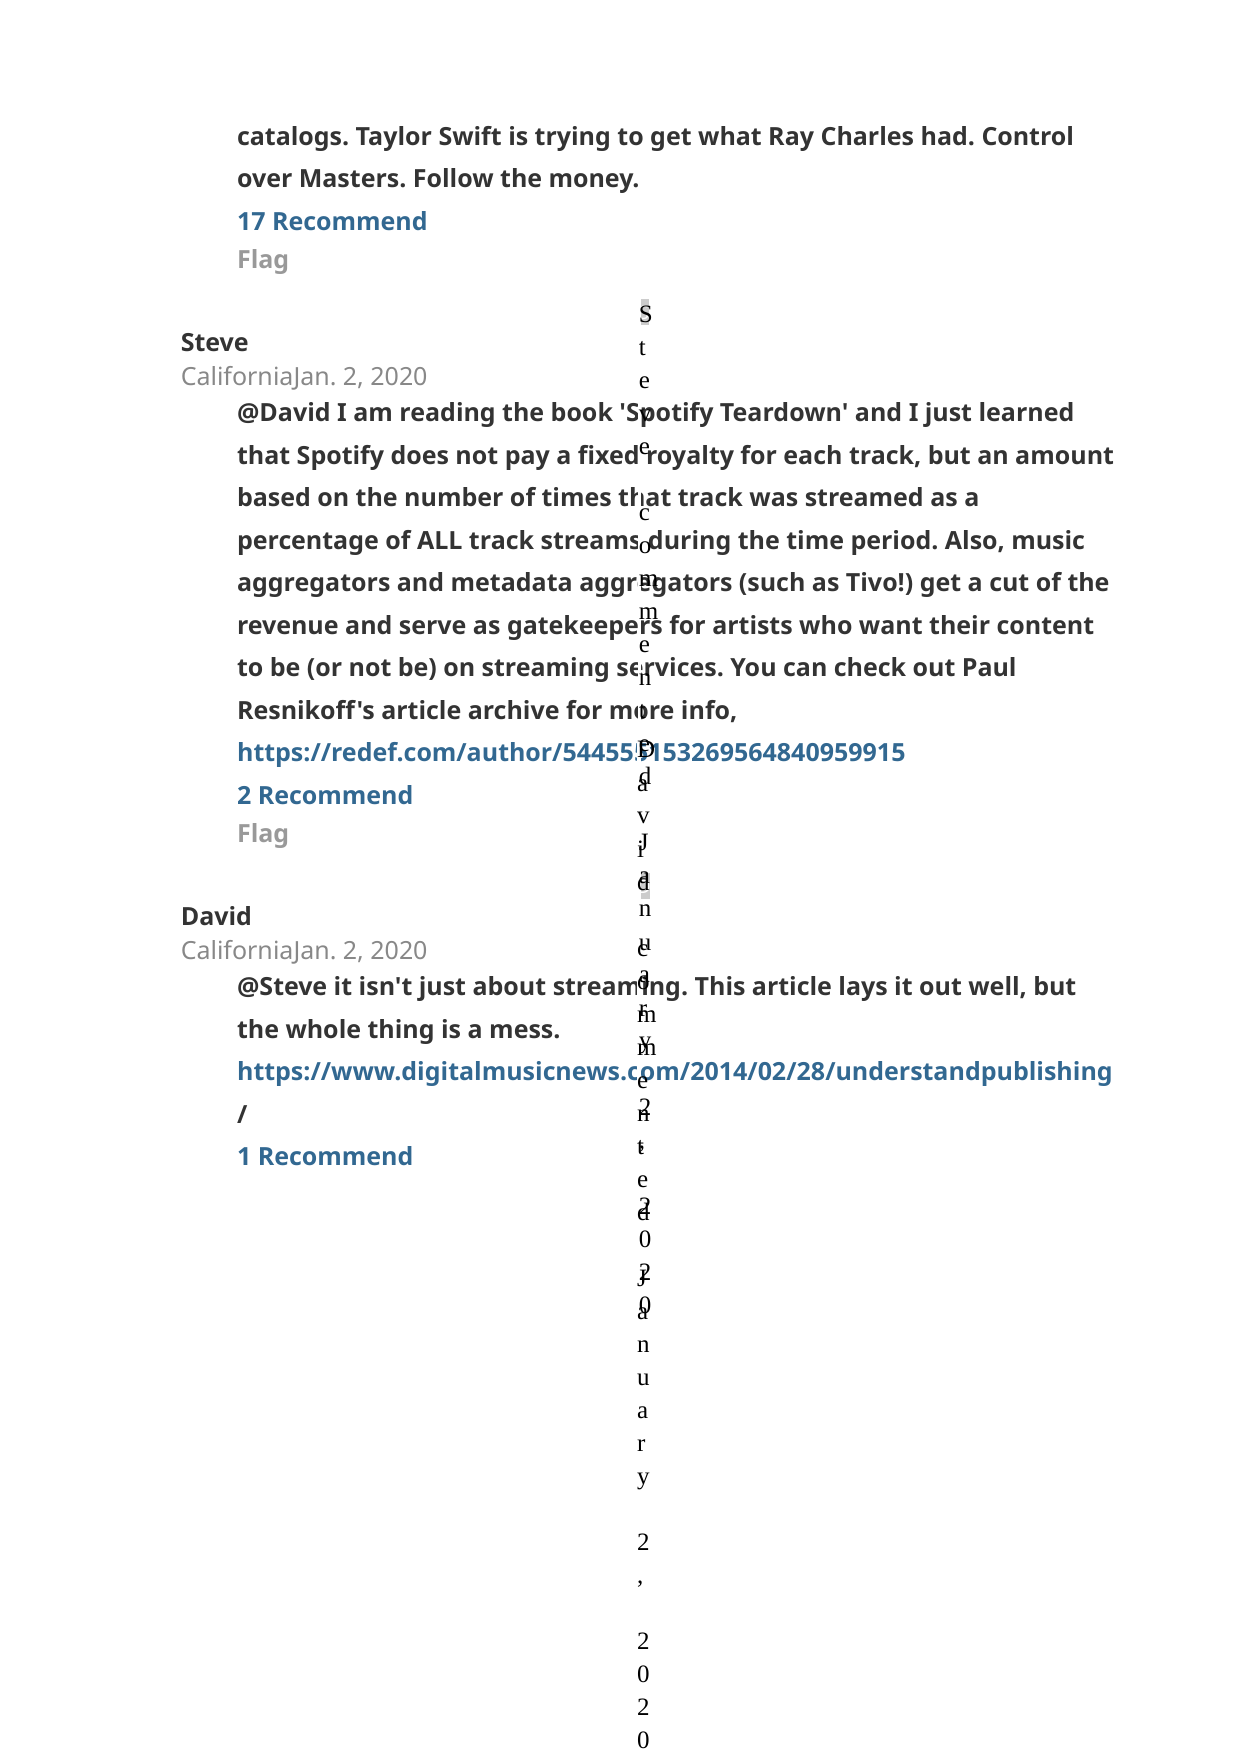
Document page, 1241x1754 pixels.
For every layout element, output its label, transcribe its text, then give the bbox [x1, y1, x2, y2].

text 2 Recommend [237, 777, 637, 811]
text @RH This needed followup and clarification. The short answer is music copyright, royalties and licensing. It is ugly, complicated and works against artists. The rules need to change but Disney and other corporations want to continue their control over artists and their catalogs. Taylor Swift is trying to get what Ray Charles had. Control over Masters. Follow the money. [237, 118, 1122, 195]
text D [181, 853, 637, 899]
text CaliforniaJan. 2, 2020 [641, 359, 1122, 393]
text S [181, 279, 1106, 325]
text @Steve it isn't just about streaming. This article lays it out well, but the whole thing is a mess. https://www.digitalmusicnews.com/2014/02/28/understandpublishing/ [237, 969, 637, 1131]
text 17 Recommend [237, 203, 1106, 237]
text D [641, 853, 1106, 899]
text Flag [641, 815, 1106, 849]
text Steve [641, 325, 1122, 359]
text David [181, 899, 637, 933]
text @Steve it isn't just about streaming. This article lays it out well, but the whole thing is a mess. https://www.digitalmusicnews.com/2014/02/28/understandpublishing/ [641, 969, 1122, 1131]
text CaliforniaJan. 2, 2020 [181, 359, 638, 393]
text @David I am reading the book 'Spotify Teardown' and I just learned that Spotify does not pay a fixed royalty for each track, but an amount based on the number of times that track was streamed as a percentage of ALL track streams during the time period. Also, music aggregators and metadata aggregators (such as Tivo!) get a cut of the revenue and serve as gatekeepers for artists who want their content to be (or not be) on streaming services. You can check out Paul Resnikoff's article archive for more info, https://redef.com/author/544555153269564840959915 [237, 395, 638, 769]
text 1 Recommend [237, 1139, 637, 1173]
text David [641, 899, 1122, 933]
text 1 Recommend [641, 1139, 1106, 1173]
text Flag [237, 241, 1106, 275]
text CaliforniaJan. 2, 2020 [641, 933, 1122, 967]
text CaliforniaJan. 2, 2020 [181, 933, 637, 967]
text 2 Recommend [641, 777, 1106, 811]
text Flag [237, 815, 637, 849]
text Steve [181, 325, 638, 359]
text @David I am reading the book 'Spotify Teardown' and I just learned that Spotify does not pay a fixed royalty for each track, but an amount based on the number of times that track was streamed as a percentage of ALL track streams during the time period. Also, music aggregators and metadata aggregators (such as Tivo!) get a cut of the revenue and serve as gatekeepers for artists who want their content to be (or not be) on streaming services. You can check out Paul Resnikoff's article archive for more info, https://redef.com/author/544555153269564840959915 [641, 395, 1122, 769]
